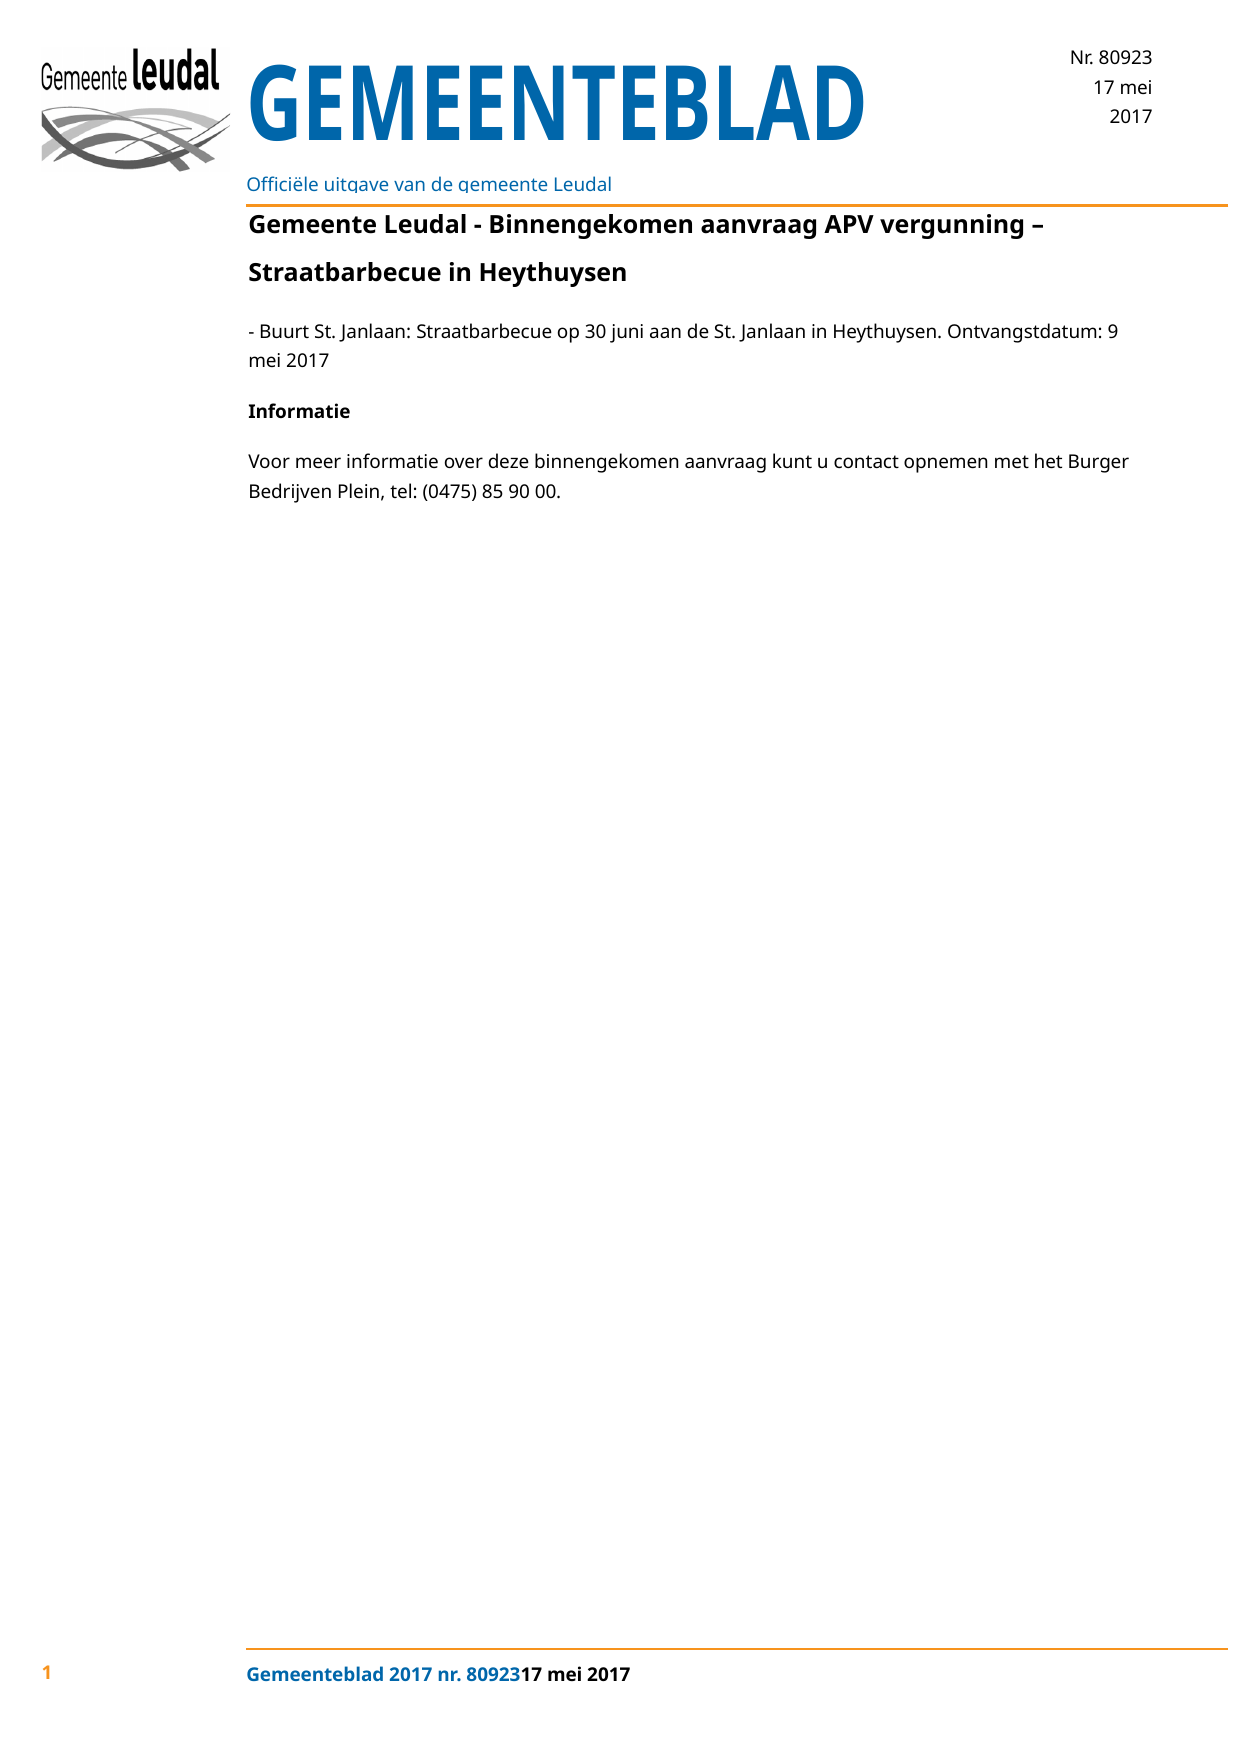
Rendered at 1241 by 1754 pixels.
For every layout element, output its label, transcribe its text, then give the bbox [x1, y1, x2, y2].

text Informatie [248, 398, 1152, 424]
picture [41, 47, 231, 172]
text Voor meer informatie over deze binnengekomen aanvraag kunt u contact opnemen met het Burger Bedrijven Plein, tel: (0475) 85 90 00. [248, 448, 1152, 504]
text - Buurt St. Janlaan: Straatbarbecue op 30 juni aan de St. Janlaan in Heythuysen. Ontvangstdatum: 9 mei 2017 [248, 318, 1152, 373]
text Gemeente Leudal - Binnengekomen aanvraag APV vergunning – Straatbarbecue in Heythuysen [248, 207, 1152, 288]
